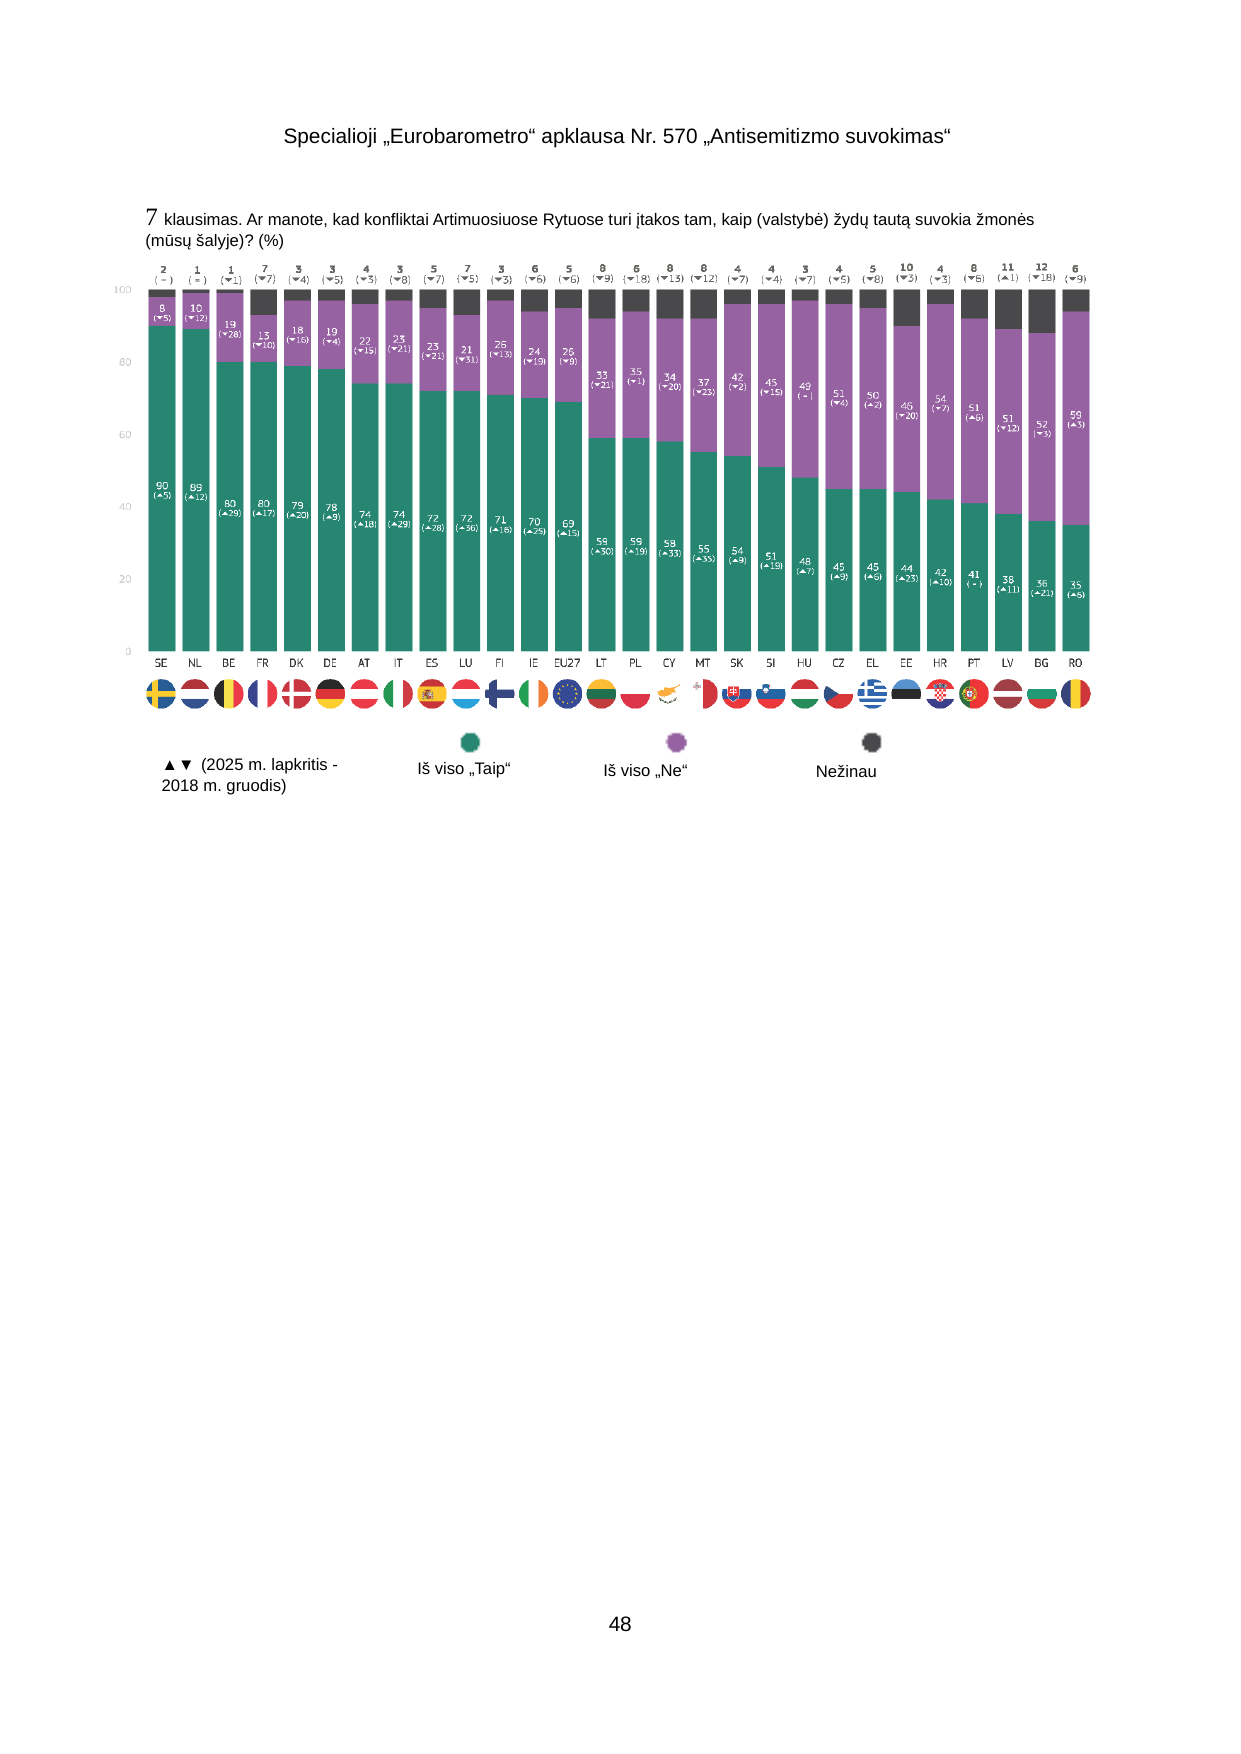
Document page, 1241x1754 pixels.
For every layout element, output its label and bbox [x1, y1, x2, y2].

picture [449, 719, 894, 759]
picture [104, 257, 1098, 710]
